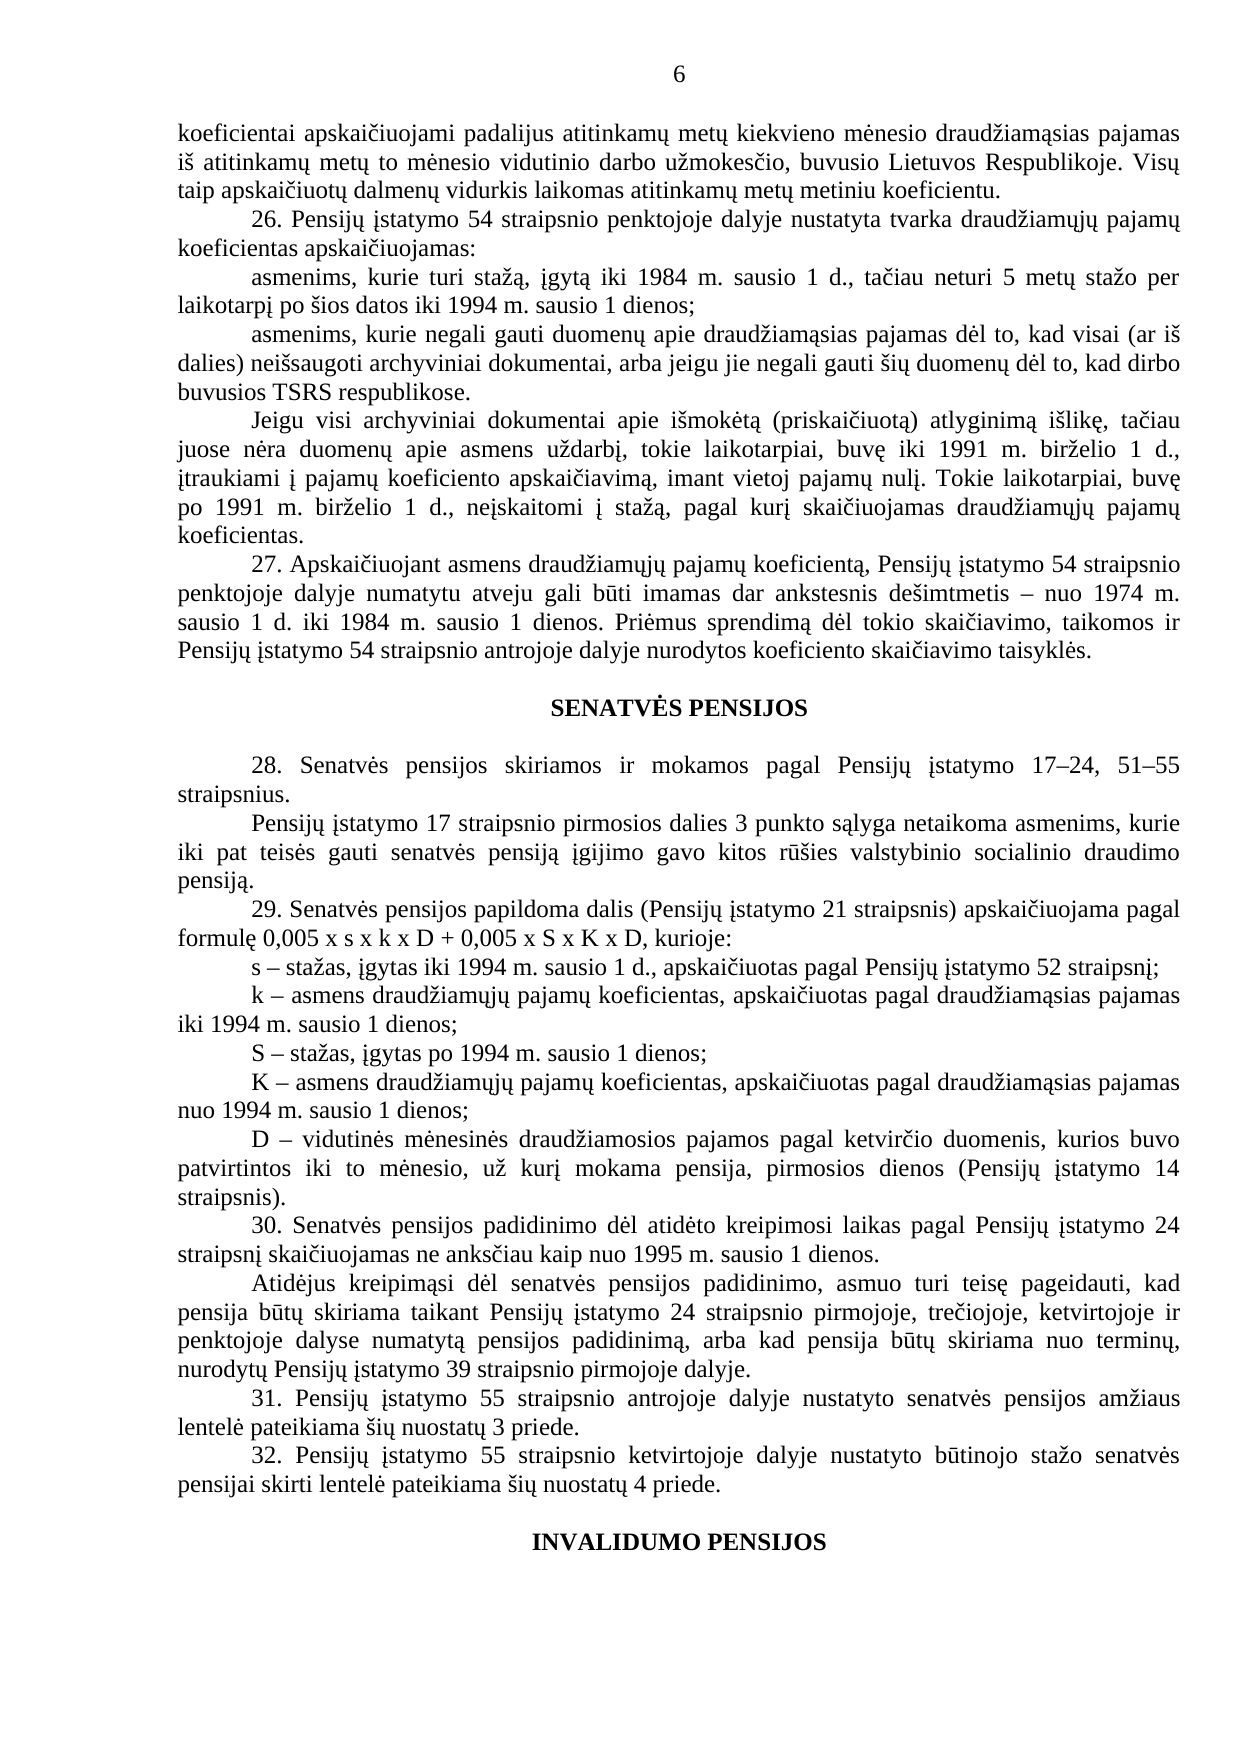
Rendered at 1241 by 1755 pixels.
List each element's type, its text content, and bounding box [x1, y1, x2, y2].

text 29. Senatvės pensijos papildoma dalis (Pensijų įstatymo 21 straipsnis) apskaičiuojama pagal formulę 0,005 x s x k x D + 0,005 x S x K x D, kurioje: [177, 894, 1181, 952]
text 31. Pensijų įstatymo 55 straipsnio antrojoje dalyje nustatyto senatvės pensijos amžiaus lentelė pateikiama šių nuostatų 3 priede. [177, 1383, 1181, 1441]
text SENATVĖS PENSIJOS [177, 693, 1181, 722]
text 32. Pensijų įstatymo 55 straipsnio ketvirtojoje dalyje nustatyto būtinojo stažo senatvės pensijai skirti lentelė pateikiama šių nuostatų 4 priede. [177, 1441, 1181, 1498]
text Pensijų įstatymo 17 straipsnio pirmosios dalies 3 punkto sąlyga netaikoma asmenims, kurie iki pat teisės gauti senatvės pensiją įgijimo gavo kitos rūšies valstybinio socialinio draudimo pensiją. [177, 808, 1181, 894]
text Jeigu visi archyviniai dokumentai apie išmokėtą (priskaičiuotą) atlyginimą išlikę, tačiau juose nėra duomenų apie asmens uždarbį, tokie laikotarpiai, buvę iki 1991 m. birželio 1 d., įtraukiami į pajamų koeficiento apskaičiavimą, imant vietoj pajamų nulį. Tokie laikotarpiai, buvę po 1991 m. birželio 1 d., neįskaitomi į stažą, pagal kurį skaičiuojamas draudžiamųjų pajamų koeficientas. [177, 406, 1181, 549]
text asmenims, kurie turi stažą, įgytą iki 1984 m. sausio 1 d., tačiau neturi 5 metų stažo per laikotarpį po šios datos iki 1994 m. sausio 1 dienos; [177, 262, 1181, 319]
text 27. Apskaičiuojant asmens draudžiamųjų pajamų koeficientą, Pensijų įstatymo 54 straipsnio penktojoje dalyje numatytu atveju gali būti imamas dar ankstesnis dešimtmetis – nuo 1974 m. sausio 1 d. iki 1984 m. sausio 1 dienos. Priėmus sprendimą dėl tokio skaičiavimo, taikomos ir Pensijų įstatymo 54 straipsnio antrojoje dalyje nurodytos koeficiento skaičiavimo taisyklės. [177, 549, 1181, 664]
text asmenims, kurie negali gauti duomenų apie draudžiamąsias pajamas dėl to, kad visai (ar iš dalies) neišsaugoti archyviniai dokumentai, arba jeigu jie negali gauti šių duomenų dėl to, kad dirbo buvusios TSRS respublikose. [177, 319, 1181, 406]
text 28. Senatvės pensijos skiriamos ir mokamos pagal Pensijų įstatymo 17–24, 51–55 straipsnius. [177, 751, 1181, 808]
text S – stažas, įgytas po 1994 m. sausio 1 dienos; [177, 1038, 1181, 1067]
text koeficientai apskaičiuojami padalijus atitinkamų metų kiekvieno mėnesio draudžiamąsias pajamas iš atitinkamų metų to mėnesio vidutinio darbo užmokesčio, buvusio Lietuvos Respublikoje. Visų taip apskaičiuotų dalmenų vidurkis laikomas atitinkamų metų metiniu koeficientu. [177, 118, 1181, 204]
text K – asmens draudžiamųjų pajamų koeficientas, apskaičiuotas pagal draudžiamąsias pajamas nuo 1994 m. sausio 1 dienos; [177, 1067, 1181, 1124]
text INVALIDUMO PENSIJOS [177, 1527, 1181, 1556]
text D – vidutinės mėnesinės draudžiamosios pajamos pagal ketvirčio duomenis, kurios buvo patvirtintos iki to mėnesio, už kurį mokama pensija, pirmosios dienos (Pensijų įstatymo 14 straipsnis). [177, 1124, 1181, 1211]
text 30. Senatvės pensijos padidinimo dėl atidėto kreipimosi laikas pagal Pensijų įstatymo 24 straipsnį skaičiuojamas ne anksčiau kaip nuo 1995 m. sausio 1 dienos. [177, 1211, 1181, 1268]
text Atidėjus kreipimąsi dėl senatvės pensijos padidinimo, asmuo turi teisę pageidauti, kad pensija būtų skiriama taikant Pensijų įstatymo 24 straipsnio pirmojoje, trečiojoje, ketvirtojoje ir penktojoje dalyse numatytą pensijos padidinimą, arba kad pensija būtų skiriama nuo terminų, nurodytų Pensijų įstatymo 39 straipsnio pirmojoje dalyje. [177, 1268, 1181, 1383]
text k – asmens draudžiamųjų pajamų koeficientas, apskaičiuotas pagal draudžiamąsias pajamas iki 1994 m. sausio 1 dienos; [177, 981, 1181, 1038]
text 26. Pensijų įstatymo 54 straipsnio penktojoje dalyje nustatyta tvarka draudžiamųjų pajamų koeficientas apskaičiuojamas: [177, 204, 1181, 262]
text s – stažas, įgytas iki 1994 m. sausio 1 d., apskaičiuotas pagal Pensijų įstatymo 52 straipsnį; [177, 952, 1181, 981]
